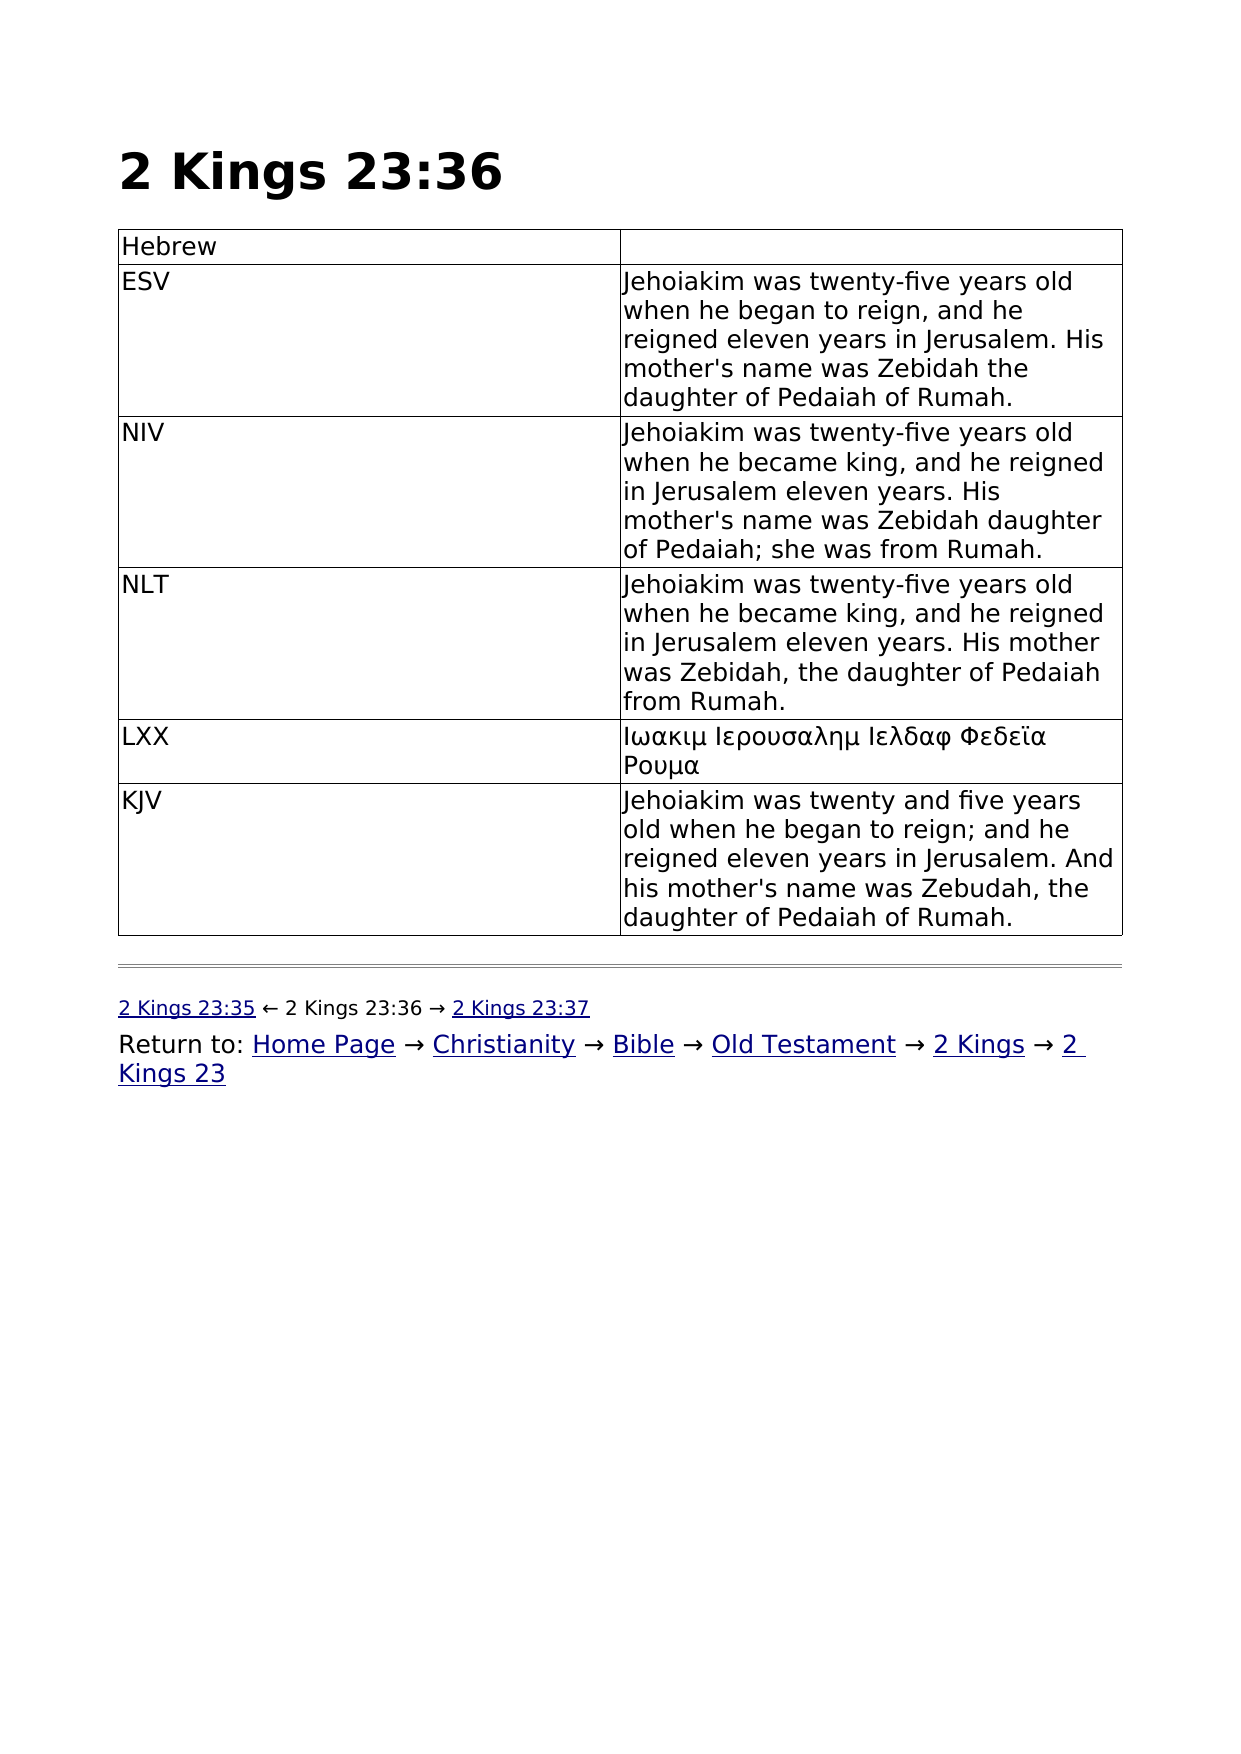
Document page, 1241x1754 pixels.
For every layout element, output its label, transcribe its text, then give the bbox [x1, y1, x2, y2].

table_cell KJV [119, 784, 620, 935]
table_cell Jehoiakim was twenty-five years old when he began to reign, and he reigned eleven years in Jerusalem. His mother's name was Zebidah the daughter of Pedaiah of Rumah. [621, 265, 1122, 416]
table_cell NIV [119, 417, 620, 567]
text Return to: Home Page → Christianity → Bible → Old Testament → 2 Kings → 2 Kings 23 [118, 1030, 1122, 1089]
table_header Hebrew [119, 230, 620, 264]
text 2 Kings 23:35 ← 2 Kings 23:36 → 2 Kings 23:37 [118, 996, 1122, 1030]
table_cell ESV [119, 265, 620, 416]
table_header [621, 230, 1122, 264]
table_cell Jehoiakim was twenty and five years old when he began to reign; and he reigned eleven years in Jerusalem. And his mother's name was Zebudah, the daughter of Pedaiah of Rumah. [621, 784, 1122, 935]
table_cell Ιωακιμ Ιερουσαλημ Ιελδαφ Φεδεϊα Ρουμα [621, 720, 1122, 783]
table_cell Jehoiakim was twenty-five years old when he became king, and he reigned in Jerusalem eleven years. His mother was Zebidah, the daughter of Pedaiah from Rumah. [621, 568, 1122, 719]
subtitle 2 Kings 23:36 [118, 143, 1122, 201]
table_cell NLT [119, 568, 620, 719]
table_cell LXX [119, 720, 620, 783]
table_cell Jehoiakim was twenty-five years old when he became king, and he reigned in Jerusalem eleven years. His mother's name was Zebidah daughter of Pedaiah; she was from Rumah. [621, 417, 1122, 567]
